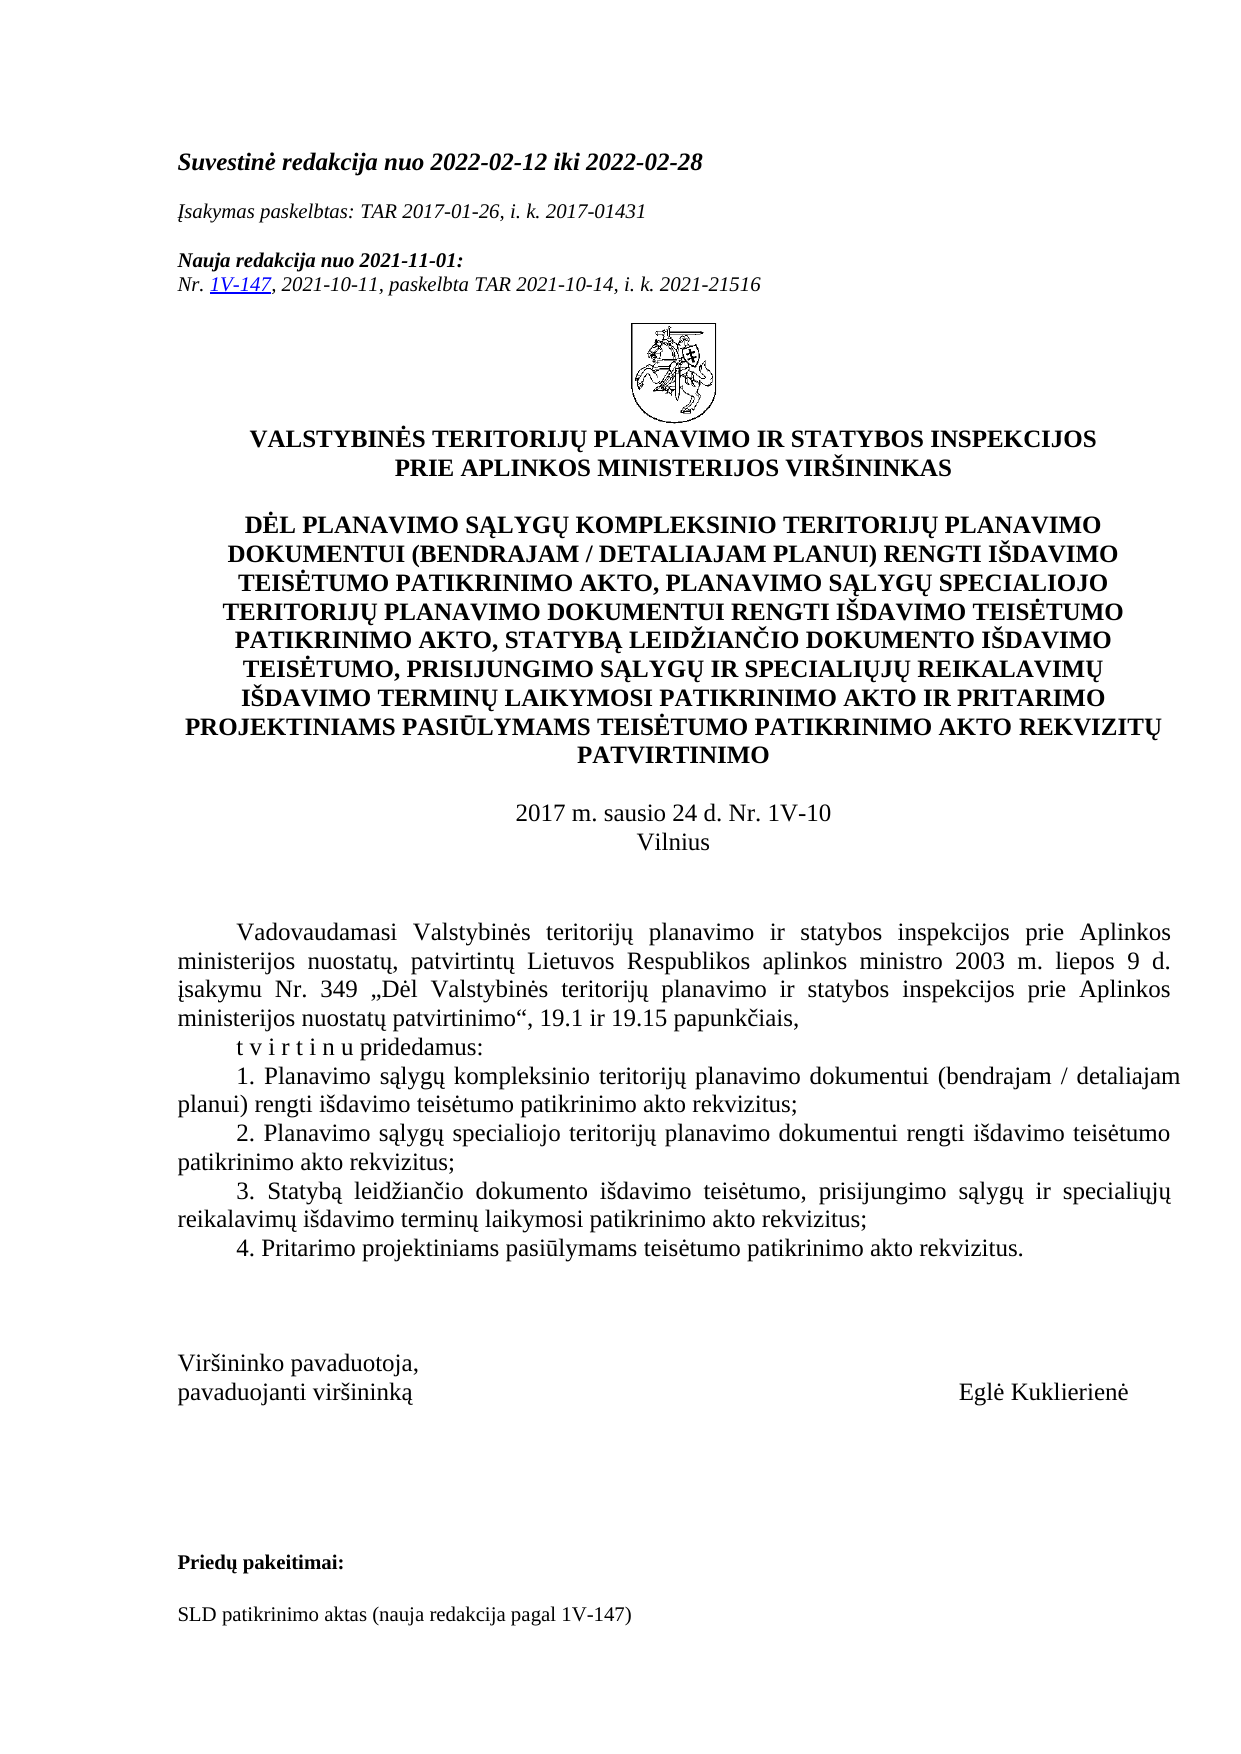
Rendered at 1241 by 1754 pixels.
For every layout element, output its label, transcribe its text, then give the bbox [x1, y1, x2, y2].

text valstybinės teritorijų planavimo ir statybos inspekcijos [177, 424, 1169, 453]
text Vilnius [177, 827, 1169, 855]
text Nauja redakcija nuo 2021-11-01: [177, 247, 1169, 272]
text Priedų pakeitimai: [177, 1549, 1169, 1574]
text t v i r t i n u pridedamus: [177, 1032, 1172, 1061]
text Viršininko pavaduotoja, [177, 1348, 1169, 1377]
text DĖL PLANAVIMO SĄLYGŲ KOMPLEKSINIO TERITORIJŲ PLANAVIMO DOKUMENTUI (BENDRAJAM / DETALIAJAM PLANUI) RENGTI IŠDAVIMO TEISĖTUMO PATIKRINIMO AKTO, PLANAVIMO SĄLYGŲ SPECIALIOJO TERITORIJŲ PLANAVIMO DOKUMENTUI RENGTI IŠDAVIMO TEISĖTUMO PATIKRINIMO AKTO, STATYBĄ LEIDŽIANČIO DOKUMENTO IŠDAVIMO TEISĖTUMO, PRISIJUNGIMO SĄLYGŲ IR SPECIALIŲJŲ REIKALAVIMŲ IŠDAVIMO TERMINŲ LAIKYMOSI PATIKRINIMO AKTO IR PRITARIMO PROJEKTINIAMS PASIŪLYMAMS TEISĖTUMO PATIKRINIMO AKTO REKVIZITŲ PATVIRTINIMO [177, 510, 1169, 769]
text 4. Pritarimo projektiniams pasiūlymams teisėtumo patikrinimo akto rekvizitus. [177, 1233, 1172, 1262]
text pavaduojanti viršininką Eglė Kuklierienė [177, 1377, 1169, 1406]
text SLD patikrinimo aktas (nauja redakcija pagal 1V-147) [177, 1602, 1169, 1626]
text Nr. 1V-147, 2021-10-11, paskelbta TAR 2021-10-14, i. k. 2021-21516 [177, 272, 1169, 296]
text 2. Planavimo sąlygų specialiojo teritorijų planavimo dokumentui rengti išdavimo teisėtumo patikrinimo akto rekvizitus; [177, 1118, 1172, 1176]
text Įsakymas paskelbtas: TAR 2017-01-26, i. k. 2017-01431 [177, 199, 1169, 223]
text 1. Planavimo sąlygų kompleksinio teritorijų planavimo dokumentui (bendrajam / detaliajam planui) rengti išdavimo teisėtumo patikrinimo akto rekvizitus; [177, 1061, 1181, 1118]
text Suvestinė redakcija nuo 2022-02-12 iki 2022-02-28 [177, 147, 1169, 175]
text 3. Statybą leidžiančio dokumento išdavimo teisėtumo, prisijungimo sąlygų ir specialiųjų reikalavimų išdavimo terminų laikymosi patikrinimo akto rekvizitus; [177, 1176, 1172, 1233]
text 2017 m. sausio 24 d. Nr. 1V-10 [177, 798, 1169, 827]
text Vadovaudamasi Valstybinės teritorijų planavimo ir statybos inspekcijos prie Aplinkos ministerijos nuostatų, patvirtintų Lietuvos Respublikos aplinkos ministro 2003 m. liepos 9 d. įsakymu Nr. 349 „Dėl Valstybinės teritorijų planavimo ir statybos inspekcijos prie Aplinkos ministerijos nuostatų patvirtinimo“, 19.1 ir 19.15 papunkčiais, [177, 917, 1172, 1032]
text prie aplinkos ministerijos viršininkas [177, 453, 1169, 482]
